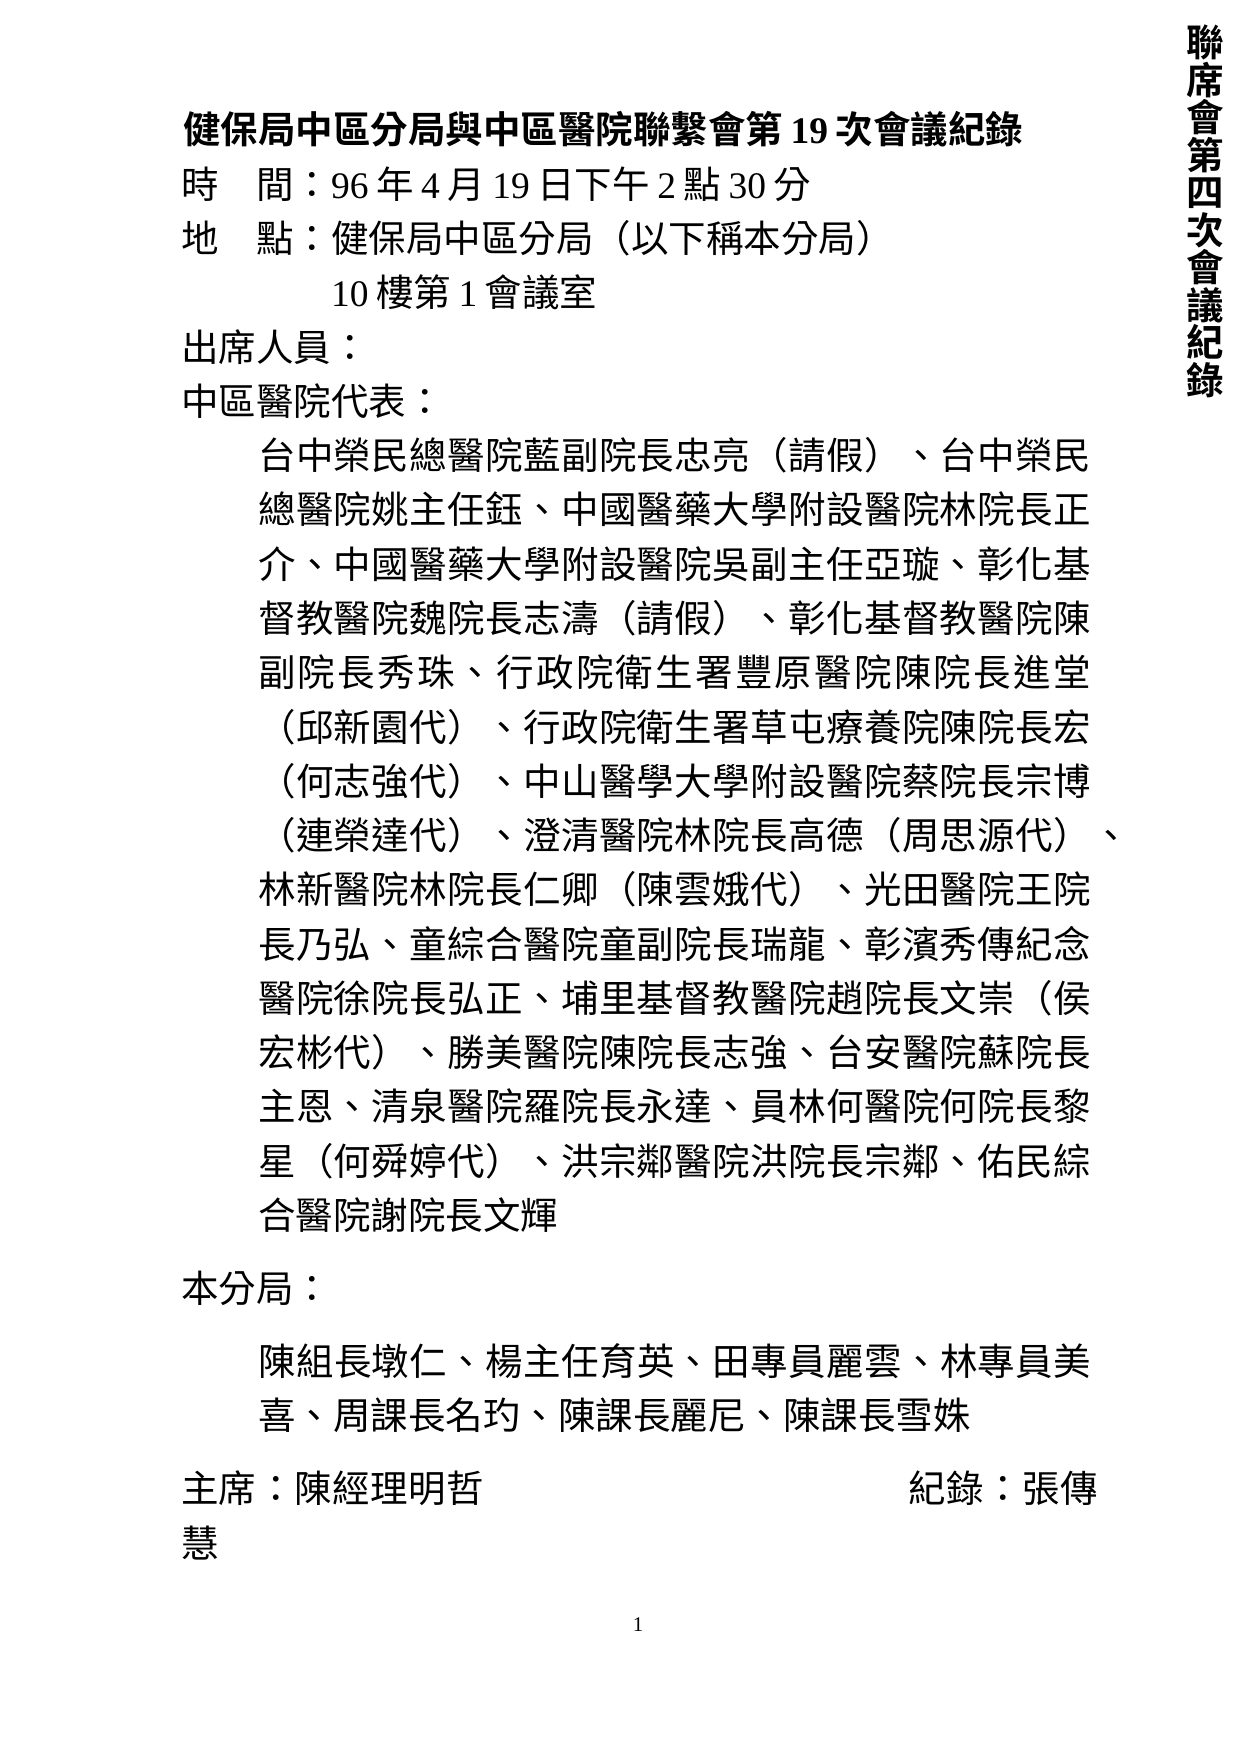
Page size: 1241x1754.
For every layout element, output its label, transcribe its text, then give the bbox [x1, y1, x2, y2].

text 時 間：96年4月19日下午2點30分 [181, 8, 1240, 440]
text 中區醫院代表： [181, 372, 1090, 426]
text 台中榮民總醫院藍副院長忠亮（請假）、台中榮民總醫院姚主任鈺、中國醫藥大學附設醫院林院長正介、中國醫藥大學附設醫院吳副主任亞璇、彰化基督教醫院魏院長志濤（請假）、彰化基督教醫院陳副院長秀珠、行政院衛生署豐原醫院陳院長進堂（邱新園代）、行政院衛生署草屯療養院陳院長宏（何志強代）、中山醫學大學附設醫院蔡院長宗博（連榮達代）、澄清醫院林院長高德（周思源代）、林新醫院林院長仁卿（陳雲娥代）、光田醫院王院長乃弘、童綜合醫院童副院長瑞龍、彰濱秀傳紀念醫院徐院長弘正、埔里基督教醫院趙院長文崇（侯宏彬代）、勝美醫院陳院長志強、台安醫院蘇院長主恩、清泉醫院羅院長永達、員林何醫院何院長黎星（何舜婷代）、洪宗鄰醫院洪院長宗鄰、佑民綜合醫院謝院長文輝 [258, 426, 1092, 1240]
text 主席：陳經理明哲 紀錄：張傳慧 [181, 1459, 1101, 1568]
text 本分局： [181, 1259, 1092, 1313]
text 健保局中區分局與中區醫院聯繫會第19次會議紀錄 [178, 100, 1090, 155]
text 10樓第1會議室 [331, 263, 1090, 317]
text 陳組長墩仁、楊主任育英、田專員麗雲、林專員美喜、周課長名玓、陳課長麗尼、陳課長雪姝 [258, 1332, 1092, 1440]
text 聯席會第四次會議紀錄 [1178, 23, 1233, 425]
text 地 點：健保局中區分局（以下稱本分局） [181, 209, 1090, 263]
text 出席人員： [181, 317, 1090, 372]
